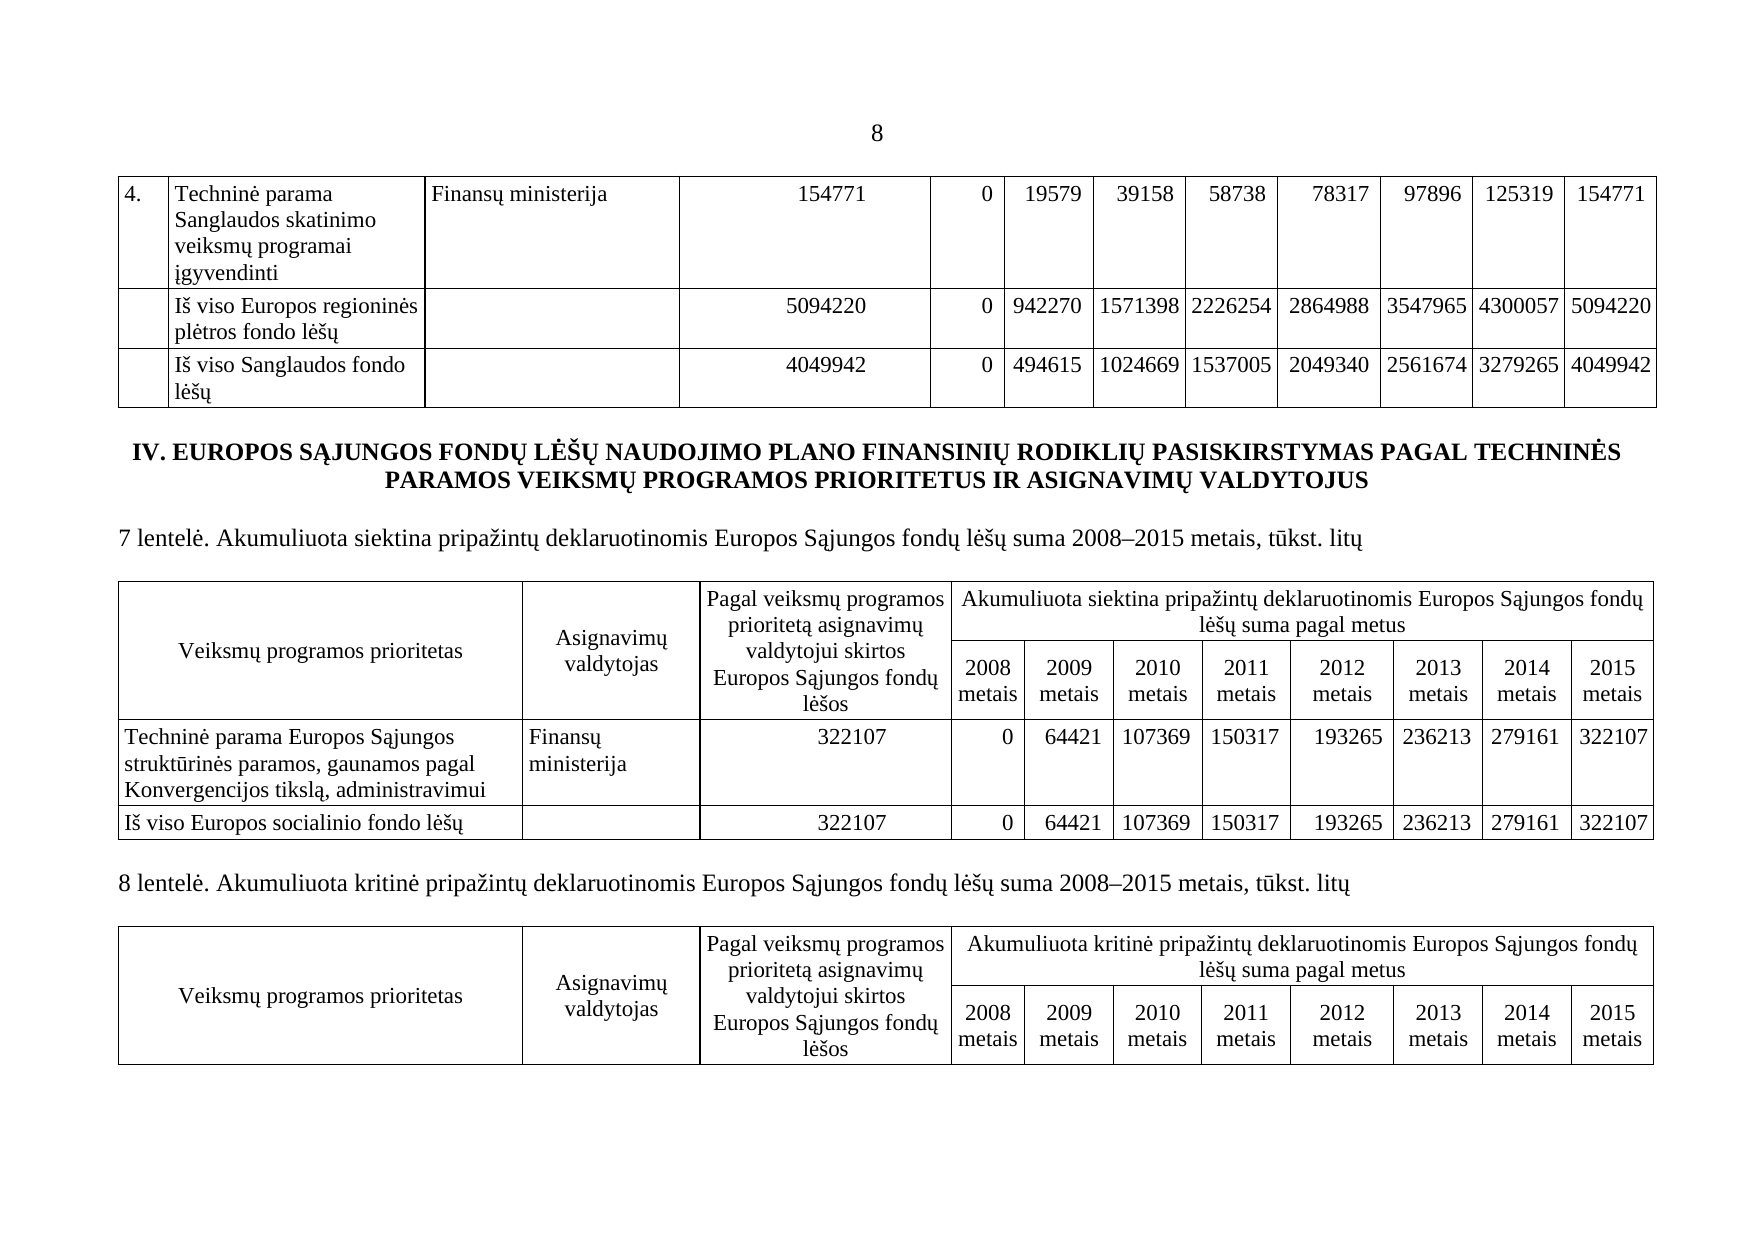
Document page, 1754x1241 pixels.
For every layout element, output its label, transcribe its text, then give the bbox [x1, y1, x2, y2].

table_cell 4. [119, 177, 168, 288]
table_cell Iš viso Europos socialinio fondo lėšų [119, 806, 522, 838]
table_cell 64421 [1025, 720, 1113, 805]
table_cell 2015 metais [1572, 986, 1653, 1064]
table_cell [523, 806, 699, 838]
table_cell 2008 metais [952, 986, 1024, 1064]
table_header Asignavimų valdytojas [523, 927, 699, 1064]
text 8 lentelė. Akumuliuota kritinė pripažintų deklaruotinomis Europos Sąjungos fondų lėšų suma 2008–2015 metais, tūkst. litų [118, 868, 1636, 897]
text 7 lentelė. Akumuliuota siektina pripažintų deklaruotinomis Europos Sąjungos fondų lėšų suma 2008–2015 metais, tūkst. litų [118, 523, 1636, 552]
table_cell 19579 [1005, 177, 1093, 288]
table_cell [119, 349, 168, 407]
table_cell 107369 [1114, 720, 1202, 805]
table_cell 236213 [1394, 806, 1482, 838]
table_cell 942270 [1005, 289, 1093, 347]
table_cell 2012 metais [1291, 641, 1393, 719]
table_header Veiksmų programos prioritetas [119, 582, 522, 719]
table_cell 322107 [701, 720, 951, 805]
table_cell 2010 metais [1114, 986, 1201, 1064]
table_cell 2009 metais [1025, 986, 1113, 1064]
table_cell 2014 metais [1483, 986, 1571, 1064]
table_cell [119, 289, 168, 347]
table_cell 3279265 [1473, 349, 1564, 407]
table_cell 494615 [1005, 349, 1093, 407]
table_header Akumuliuota siektina pripažintų deklaruotinomis Europos Sąjungos fondų lėšų suma pagal metus [952, 582, 1653, 640]
table_header Pagal veiksmų programos prioritetą asignavimų valdytojui skirtos Europos Sąjungos fondų lėšos [701, 582, 951, 719]
table_cell Techninė parama Sanglaudos skatinimo veiksmų programai įgyvendinti [169, 177, 424, 288]
table_cell Techninė parama Europos Sąjungos struktūrinės paramos, gaunamos pagal Konvergencijos tikslą, administravimui [119, 720, 522, 805]
table_cell 78317 [1278, 177, 1380, 288]
text IV. EUROPOS SĄJUNGOS FONDŲ LĖŠŲ NAUDOJIMO PLANO FINANSINIŲ RODIKLIŲ PASISKIRSTYMAS PAGAL TECHNINĖS PARAMOS VEIKSMŲ PROGRAMOS PRIORITETUS IR ASIGNAVIMŲ VALDYTOJUS [118, 437, 1636, 494]
table_cell 5094220 [680, 289, 930, 347]
table_cell 2015 metais [1572, 641, 1653, 719]
table_cell 322107 [1572, 806, 1653, 838]
table_cell 279161 [1483, 720, 1571, 805]
table_cell 2226254 [1186, 289, 1277, 347]
table_cell 2009 metais [1025, 641, 1113, 719]
table_cell 154771 [1565, 177, 1656, 288]
table_cell 64421 [1025, 806, 1113, 838]
table_cell 107369 [1114, 806, 1202, 838]
table_cell [426, 349, 679, 407]
table_cell Iš viso Sanglaudos fondo lėšų [169, 349, 424, 407]
table_cell 2013 metais [1394, 641, 1482, 719]
table_cell 0 [931, 349, 1004, 407]
table_cell 322107 [1572, 720, 1653, 805]
table_cell 4049942 [1565, 349, 1656, 407]
table_cell 2561674 [1381, 349, 1472, 407]
table_cell 2010 metais [1114, 641, 1202, 719]
table_cell 1537005 [1186, 349, 1277, 407]
table_cell 279161 [1483, 806, 1571, 838]
table_cell 2013 metais [1394, 986, 1482, 1064]
table_cell Finansų ministerija [426, 177, 679, 288]
table_cell 1024669 [1094, 349, 1185, 407]
table_cell 322107 [701, 806, 951, 838]
table_cell 2049340 [1278, 349, 1380, 407]
table_cell 97896 [1381, 177, 1472, 288]
table_cell 2011 metais [1202, 986, 1290, 1064]
table_cell Iš viso Europos regioninės plėtros fondo lėšų [169, 289, 424, 347]
table_header Akumuliuota kritinė pripažintų deklaruotinomis Europos Sąjungos fondų lėšų suma pagal metus [952, 927, 1653, 985]
table_cell 3547965 [1381, 289, 1472, 347]
table_cell 193265 [1291, 720, 1393, 805]
table_cell 2014 metais [1483, 641, 1571, 719]
table_cell 58738 [1186, 177, 1277, 288]
table_cell 150317 [1203, 806, 1290, 838]
table_cell 0 [931, 289, 1004, 347]
table_cell 2011 metais [1203, 641, 1290, 719]
table_cell 0 [952, 720, 1024, 805]
table_cell 2008 metais [952, 641, 1024, 719]
table_cell 193265 [1291, 806, 1393, 838]
table_cell 125319 [1473, 177, 1564, 288]
table_cell 1571398 [1094, 289, 1185, 347]
table_cell 0 [931, 177, 1004, 288]
table_cell 4300057 [1473, 289, 1564, 347]
table_cell 5094220 [1565, 289, 1656, 347]
table_header Asignavimų valdytojas [523, 582, 699, 719]
table_cell 154771 [680, 177, 930, 288]
table_cell [426, 289, 679, 347]
table_cell 150317 [1203, 720, 1290, 805]
table_cell 39158 [1094, 177, 1185, 288]
table_header Pagal veiksmų programos prioritetą asignavimų valdytojui skirtos Europos Sąjungos fondų lėšos [701, 927, 951, 1064]
table_cell 2012 metais [1291, 986, 1393, 1064]
table_cell 4049942 [680, 349, 930, 407]
table_cell 0 [952, 806, 1024, 838]
table_cell Finansų ministerija [523, 720, 699, 805]
table_cell 2864988 [1278, 289, 1380, 347]
table_cell 236213 [1394, 720, 1482, 805]
table_header Veiksmų programos prioritetas [119, 927, 522, 1064]
